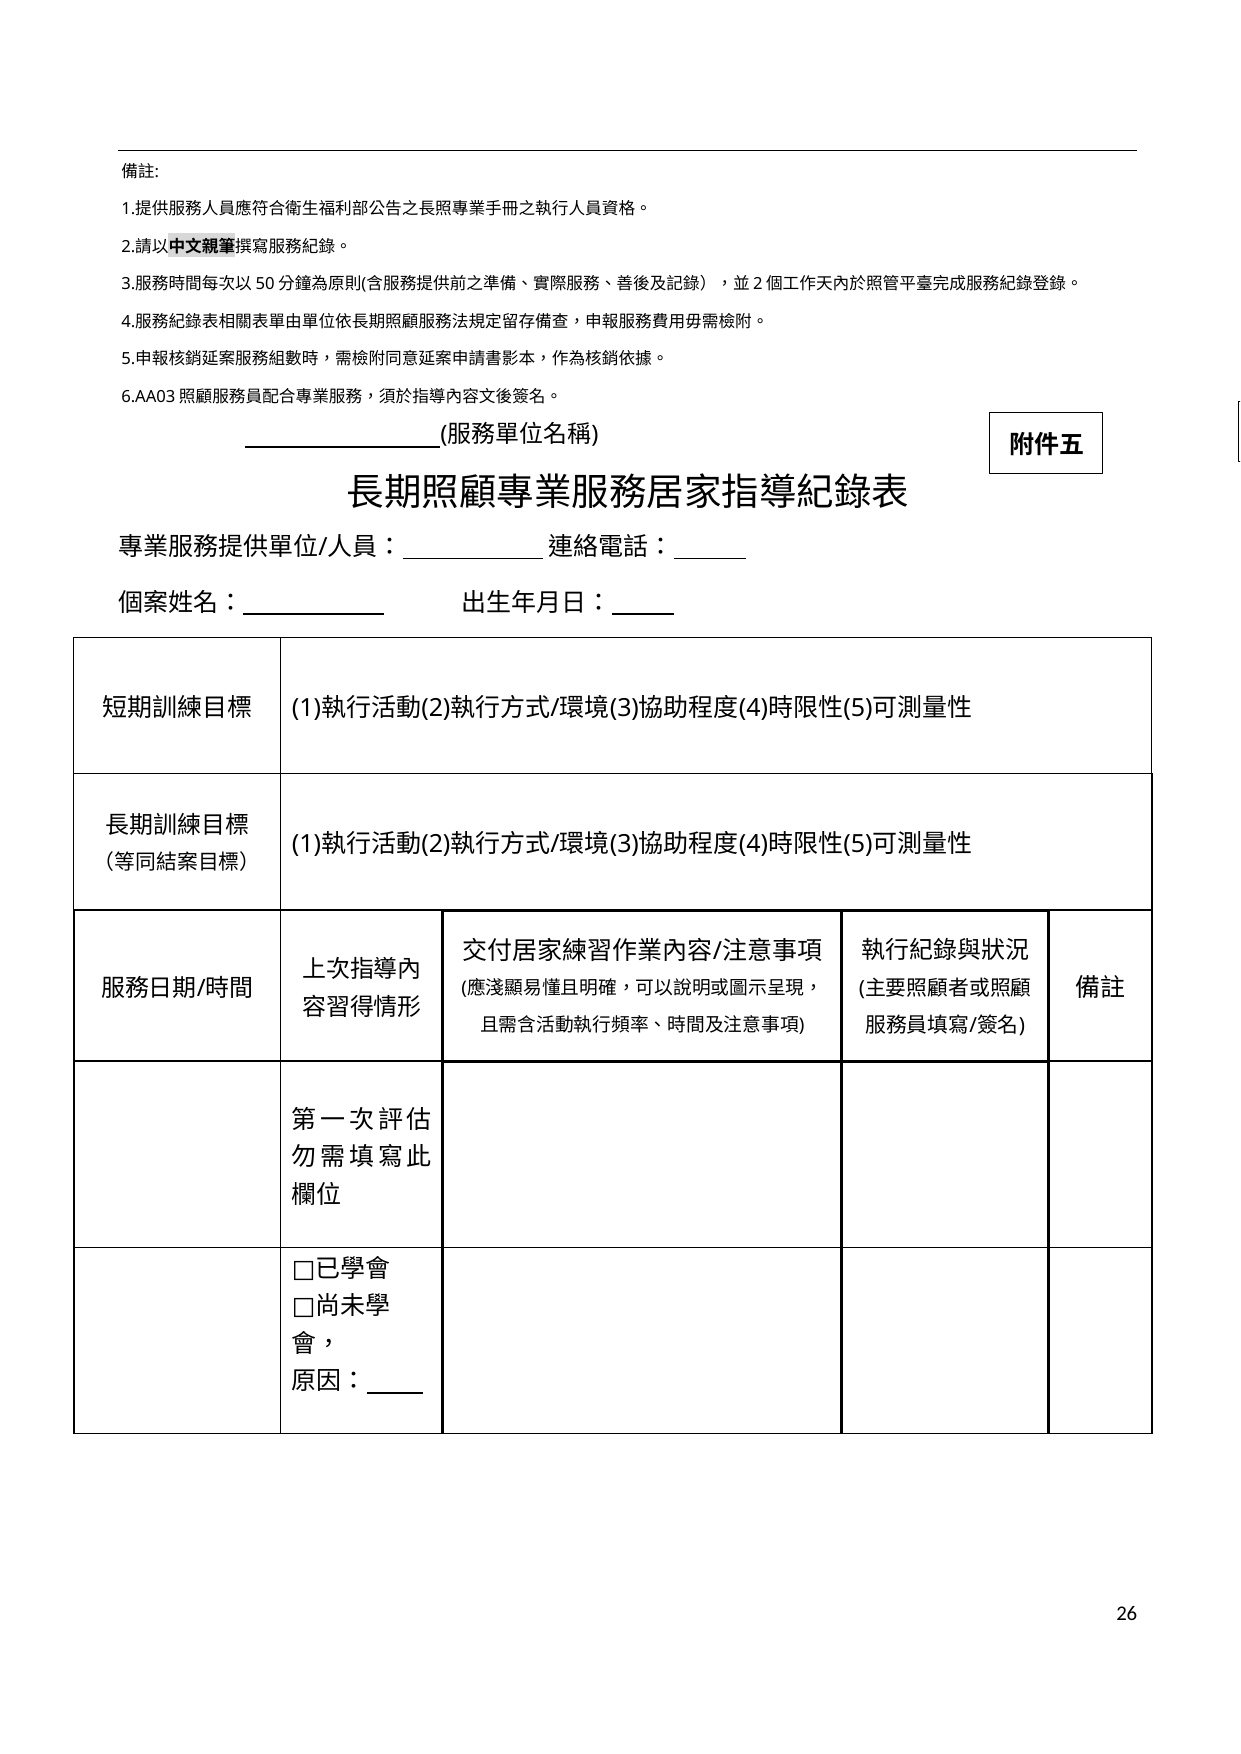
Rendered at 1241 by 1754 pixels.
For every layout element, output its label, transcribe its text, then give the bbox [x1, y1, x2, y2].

table_header 短期訓練目標 [74, 638, 280, 773]
table_cell 第一次評估勿需填寫此欄位 [281, 1062, 441, 1247]
text 專業服務提供單位/人員： 連絡電話： [118, 526, 1137, 563]
text 個案姓名： 出生年月日： [118, 582, 1137, 619]
table_cell [75, 1062, 280, 1247]
table_cell [75, 1248, 280, 1433]
text 長期照顧專業服務居家指導紀錄表 [118, 451, 1137, 526]
table_cell 交付居家練習作業內容/注意事項 (應淺顯易懂且明確，可以說明或圖示呈現，且需含活動執行頻率、時間及注意事項) [444, 912, 840, 1060]
text (服務單位名稱) [118, 413, 989, 451]
table_cell 上次指導內容習得情形 [281, 911, 441, 1060]
text 附件五 [1005, 425, 1088, 461]
table_cell 備註: 1.提供服務人員應符合衛生福利部公告之長照專業手冊之執行人員資格。 2.請以中文親筆撰寫服務紀錄。 3.服務時間每次以 50分鐘為原則(含服務提供前之準備、實際服務、善後及記錄），並2個工作天內於照管平臺完成服務紀錄登錄。 4.服務紀錄表相關表單由單位依長期照顧服務法規定留存備查，申報服務費用毋需檢附。 5.申報核銷延案服務組數時，需檢附同意延案申請書影本，作為核銷依據。 6.AA03照顧服務員配合專業服務，須於指導內容文後簽名。 [118, 151, 1137, 413]
table_cell 備註 [1050, 911, 1151, 1060]
table_cell [843, 1063, 1047, 1247]
table_cell [843, 1248, 1047, 1433]
table_cell 執行紀錄與狀況(主要照顧者或照顧服務員填寫/簽名) [843, 912, 1047, 1060]
table_cell [1050, 1248, 1151, 1433]
table_header (1)執行活動(2)執行方式/環境(3)協助程度(4)時限性(5)可測量性 [281, 638, 1151, 773]
table_cell 服務日期/時間 [75, 911, 280, 1060]
table_cell [1050, 1062, 1151, 1247]
table_cell (1)執行活動(2)執行方式/環境(3)協助程度(4)時限性(5)可測量性 [281, 774, 1151, 909]
table_cell [444, 1063, 840, 1247]
text [1103, 413, 1137, 451]
table_cell □已學會 □尚未學會， 原因： [281, 1248, 441, 1433]
table_cell [444, 1248, 840, 1433]
table_cell 長期訓練目標 （等同結案目標） [74, 774, 280, 909]
